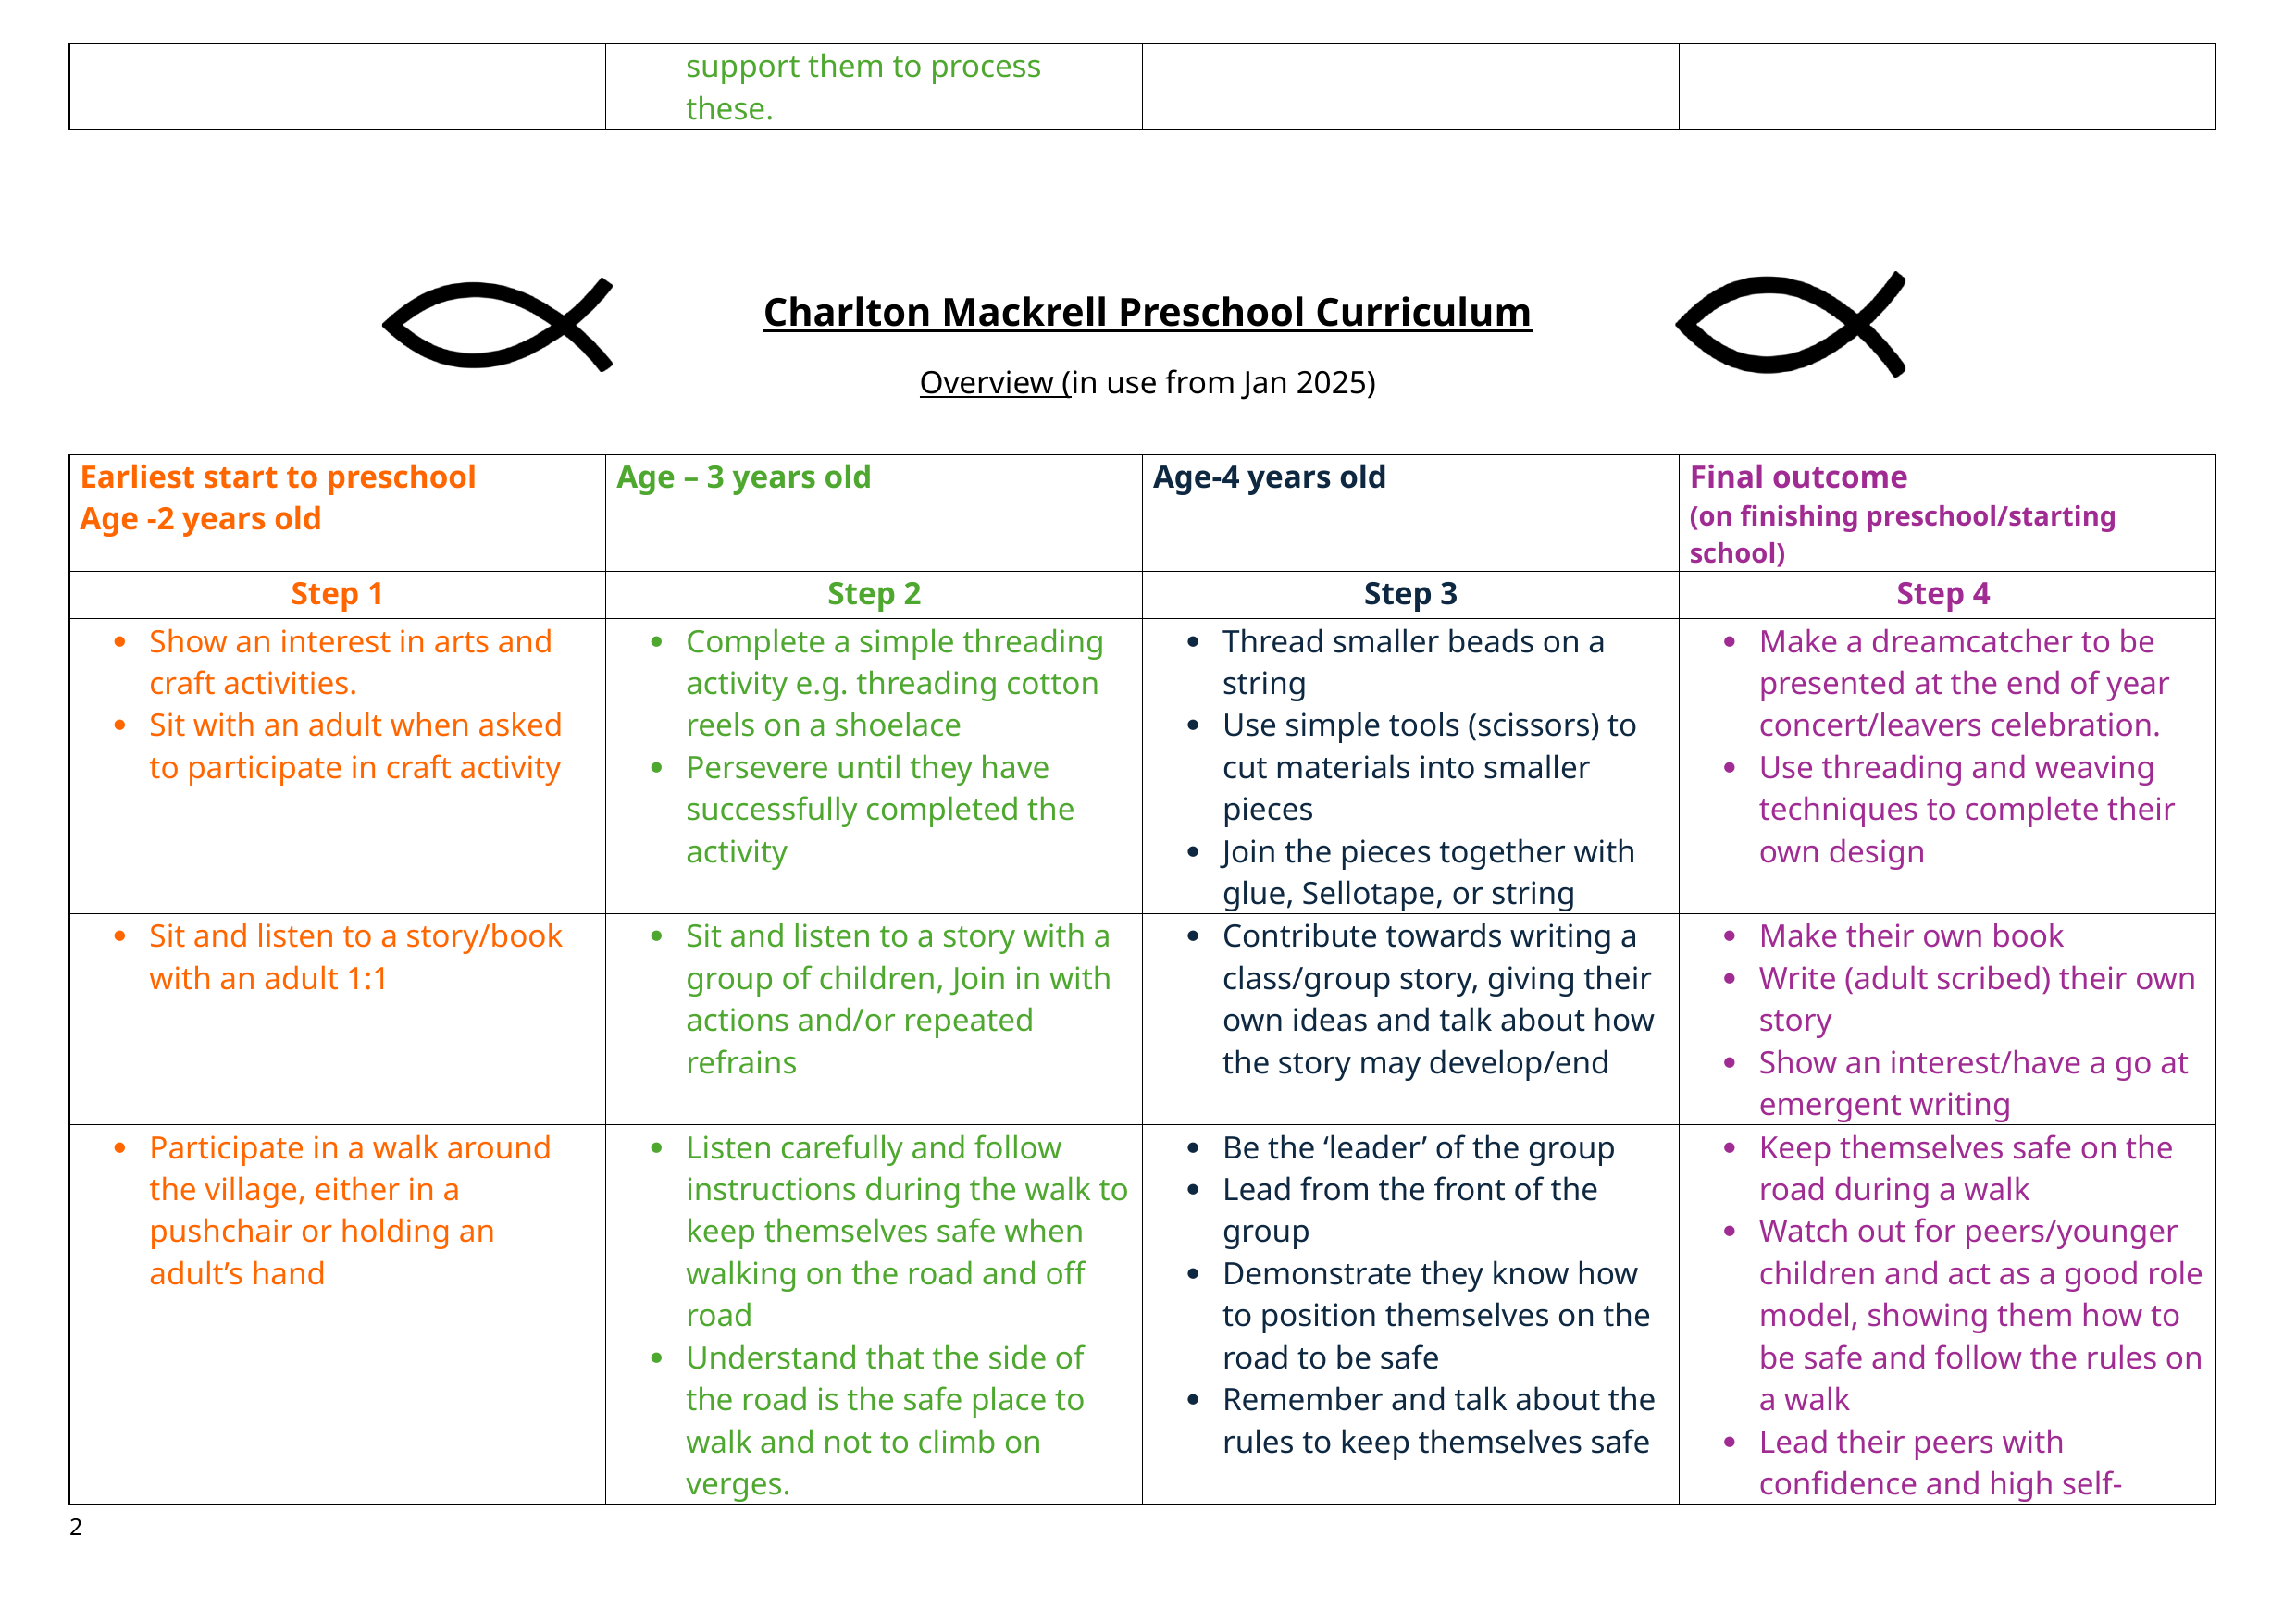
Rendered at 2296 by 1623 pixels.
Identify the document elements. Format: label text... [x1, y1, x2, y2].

table_cell Step 4 [1680, 572, 2215, 618]
table_cell Make their own book Write (adult scribed) their own story Show an interest/have a go at emergent writing [1680, 914, 2215, 1124]
table_cell Make a dreamcatcher to be presented at the end of year concert/leavers celebration. Use threading and weaving techniques to complete their own design [1680, 619, 2215, 913]
text Overview (in use from Jan 2025) [69, 360, 2226, 403]
table_cell [70, 44, 605, 129]
table_cell Sit and listen to a story/book with an adult 1:1 [70, 914, 605, 1124]
table_cell Contribute towards writing a class/group story, giving their own ideas and talk about how the story may develop/end [1143, 914, 1679, 1124]
table_header Final outcome (on finishing preschool/starting school) [1680, 455, 2215, 571]
table_cell Participate in a walk around the village, either in a pushchair or holding an adult’s hand [70, 1125, 605, 1504]
table_cell Complete a simple threading activity e.g. threading cotton reels on a shoelace Persevere until they have successfully completed the activity [606, 619, 1142, 913]
table_cell [1680, 44, 2215, 129]
table_cell Show an interest in arts and craft activities. Sit with an adult when asked to participate in craft activity [70, 619, 605, 913]
table_cell Step 3 [1143, 572, 1679, 618]
table_header Age-4 years old [1143, 455, 1679, 571]
table_cell Sit and listen to a story with a group of children, Join in with actions and/or repeated refrains [606, 914, 1142, 1124]
table_header Earliest start to preschool Age -2 years old [70, 455, 605, 571]
table_cell Listen carefully and follow instructions during the walk to keep themselves safe when walking on the road and off road Understand that the side of the road is the safe place to walk and not to climb on verges. [606, 1125, 1142, 1504]
table_cell [1143, 44, 1679, 129]
table_header Age – 3 years old [606, 455, 1142, 571]
table_cell Be the ‘leader’ of the group Lead from the front of the group Demonstrate they know how to position themselves on the road to be safe Remember and talk about the rules to keep themselves safe [1143, 1125, 1679, 1504]
table_cell support them to process these. [606, 44, 1142, 129]
text [1906, 285, 2226, 337]
table_cell Step 2 [606, 572, 1142, 618]
text [69, 285, 381, 337]
table_cell Thread smaller beads on a string Use simple tools (scissors) to cut materials into smaller pieces Join the pieces together with glue, Sellotape, or string [1143, 619, 1679, 913]
text Charlton Mackrell Preschool Curriculum [613, 285, 1675, 337]
table_cell Step 1 [70, 572, 605, 618]
table_cell Keep themselves safe on the road during a walk Watch out for peers/younger children and act as a good role model, showing them how to be safe and follow the rules on a walk Lead their peers with confidence and high self- [1680, 1125, 2215, 1504]
